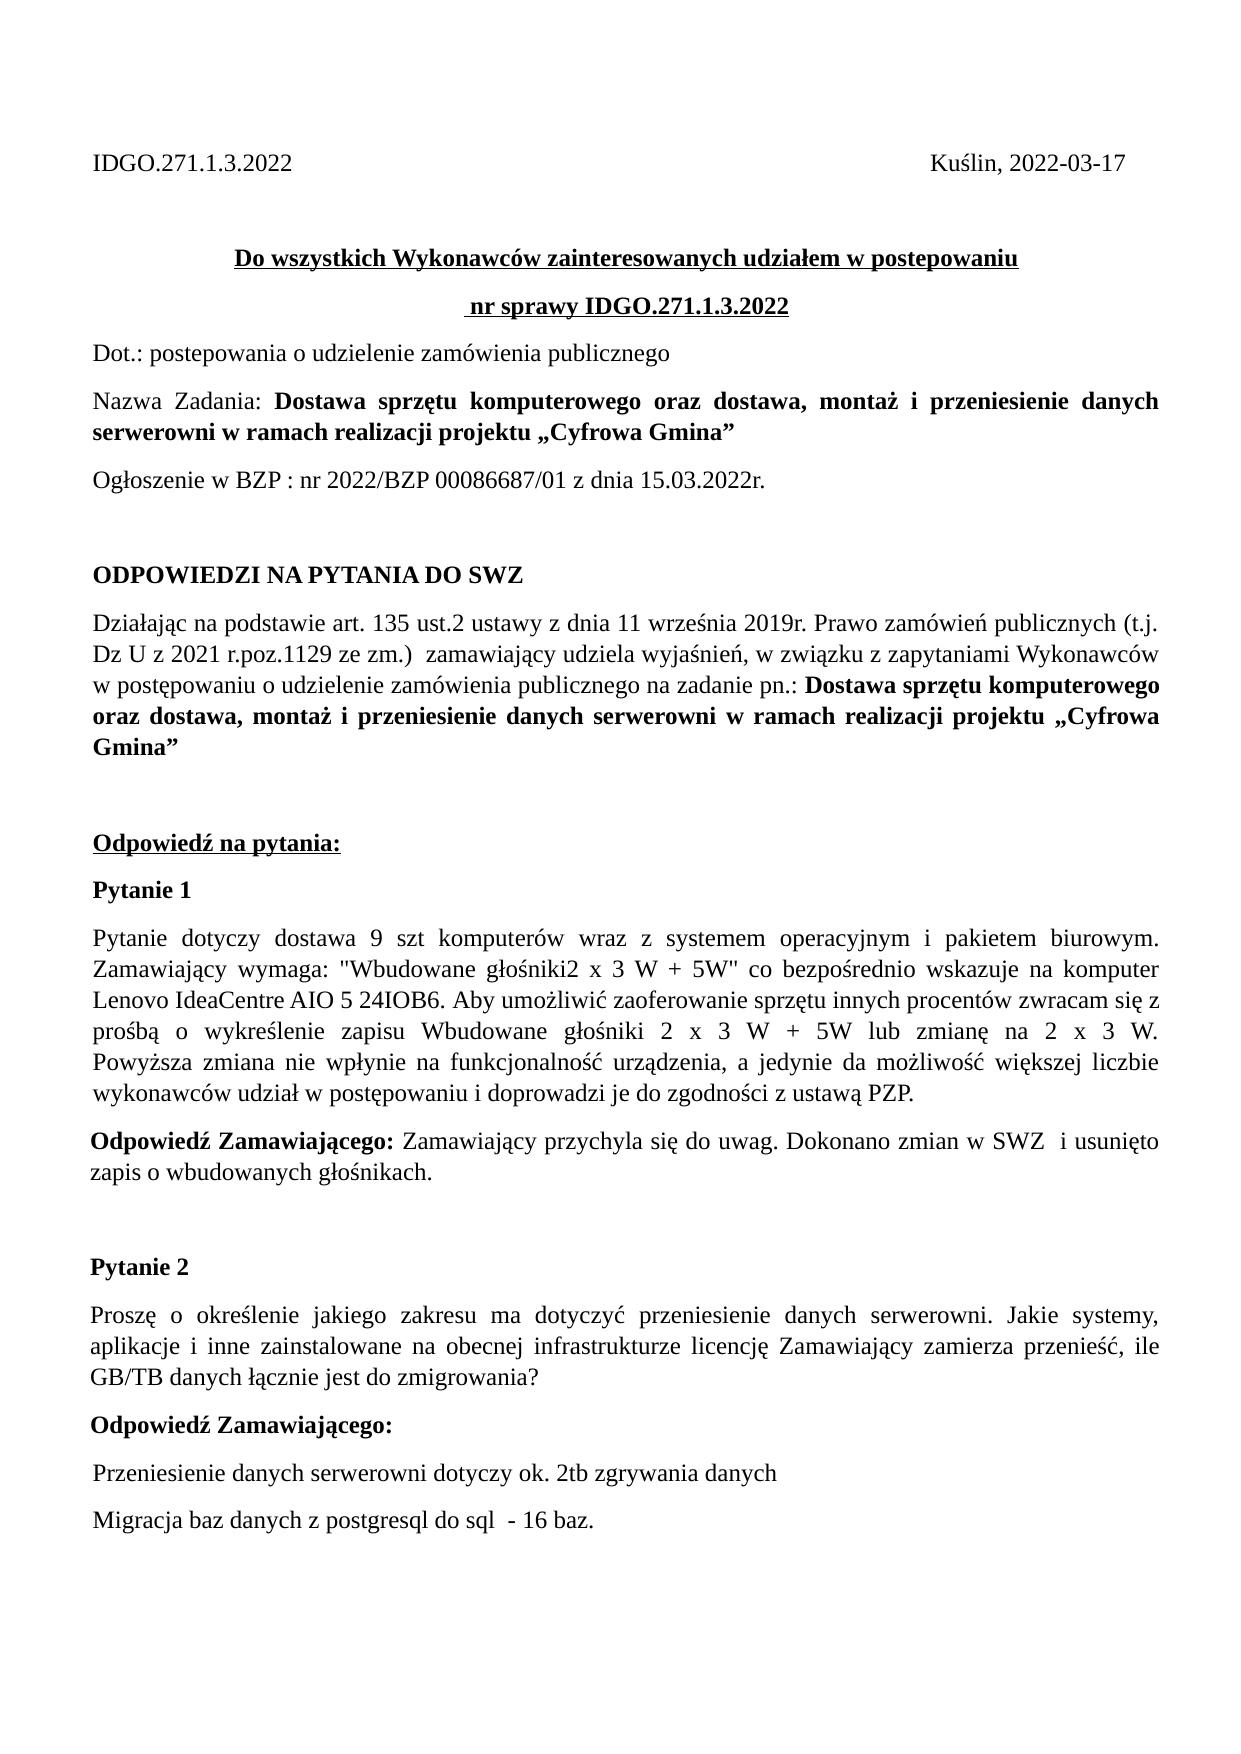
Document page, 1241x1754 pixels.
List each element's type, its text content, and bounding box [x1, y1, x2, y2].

text Pytanie 2 [90, 1252, 1160, 1281]
text Dot.: postepowania o udzielenie zamówienia publicznego [92, 338, 1160, 367]
text Działając na podstawie art. 135 ust.2 ustawy z dnia 11 września 2019r. Prawo zamówień publicznych (t.j. Dz U z 2021 r.poz.1129 ze zm.) zamawiający udziela wyjaśnień, w związku z zapytaniami Wykonawców w postępowaniu o udzielenie zamówienia publicznego na zadanie pn.: Dostawa sprzętu komputerowego oraz dostawa, montaż i przeniesienie danych serwerowni w ramach realizacji projektu „Cyfrowa Gmina” [92, 608, 1160, 761]
text nr sprawy IDGO.271.1.3.2022 [92, 291, 1160, 319]
text Pytanie dotyczy dostawa 9 szt komputerów wraz z systemem operacyjnym i pakietem biurowym. Zamawiający wymaga: "Wbudowane głośniki2 x 3 W + 5W" co bezpośrednio wskazuje na komputer Lenovo IdeaCentre AIO 5 24IOB6. Aby umożliwić zaoferowanie sprzętu innych procentów zwracam się z prośbą o wykreślenie zapisu Wbudowane głośniki 2 x 3 W + 5W lub zmianę na 2 x 3 W. Powyższa zmiana nie wpłynie na funkcjonalność urządzenia, a jedynie da możliwość większej liczbie wykonawców udział w postępowaniu i doprowadzi je do zgodności z ustawą PZP. [92, 923, 1160, 1107]
text Odpowiedź Zamawiającego: [90, 1410, 1160, 1439]
text Proszę o określenie jakiego zakresu ma dotyczyć przeniesienie danych serwerowni. Jakie systemy, aplikacje i inne zainstalowane na obecnej infrastrukturze licencję Zamawiający zamierza przenieść, ile GB/TB danych łącznie jest do zmigrowania? [90, 1300, 1160, 1391]
text ODPOWIEDZI NA PYTANIA DO SWZ [92, 560, 1160, 589]
text Do wszystkich Wykonawców zainteresowanych udziałem w postepowaniu [92, 243, 1160, 272]
text Przeniesienie danych serwerowni dotyczy ok. 2tb zgrywania danych [92, 1458, 1160, 1486]
text Pytanie 1 [92, 875, 1160, 904]
text Ogłoszenie w BZP : nr 2022/BZP 00086687/01 z dnia 15.03.2022r. [92, 465, 1160, 494]
text IDGO.271.1.3.2022 Kuślin, 2022-03-17 [92, 148, 1160, 176]
text Odpowiedź na pytania: [92, 828, 1160, 856]
text Migracja baz danych z postgresql do sql - 16 baz. [92, 1505, 1160, 1534]
text Odpowiedź Zamawiającego: Zamawiający przychyla się do uwag. Dokonano zmian w SWZ i usunięto zapis o wbudowanych głośnikach. [90, 1126, 1160, 1186]
text Nazwa Zadania: Dostawa sprzętu komputerowego oraz dostawa, montaż i przeniesienie danych serwerowni w ramach realizacji projektu „Cyfrowa Gmina” [92, 386, 1160, 446]
